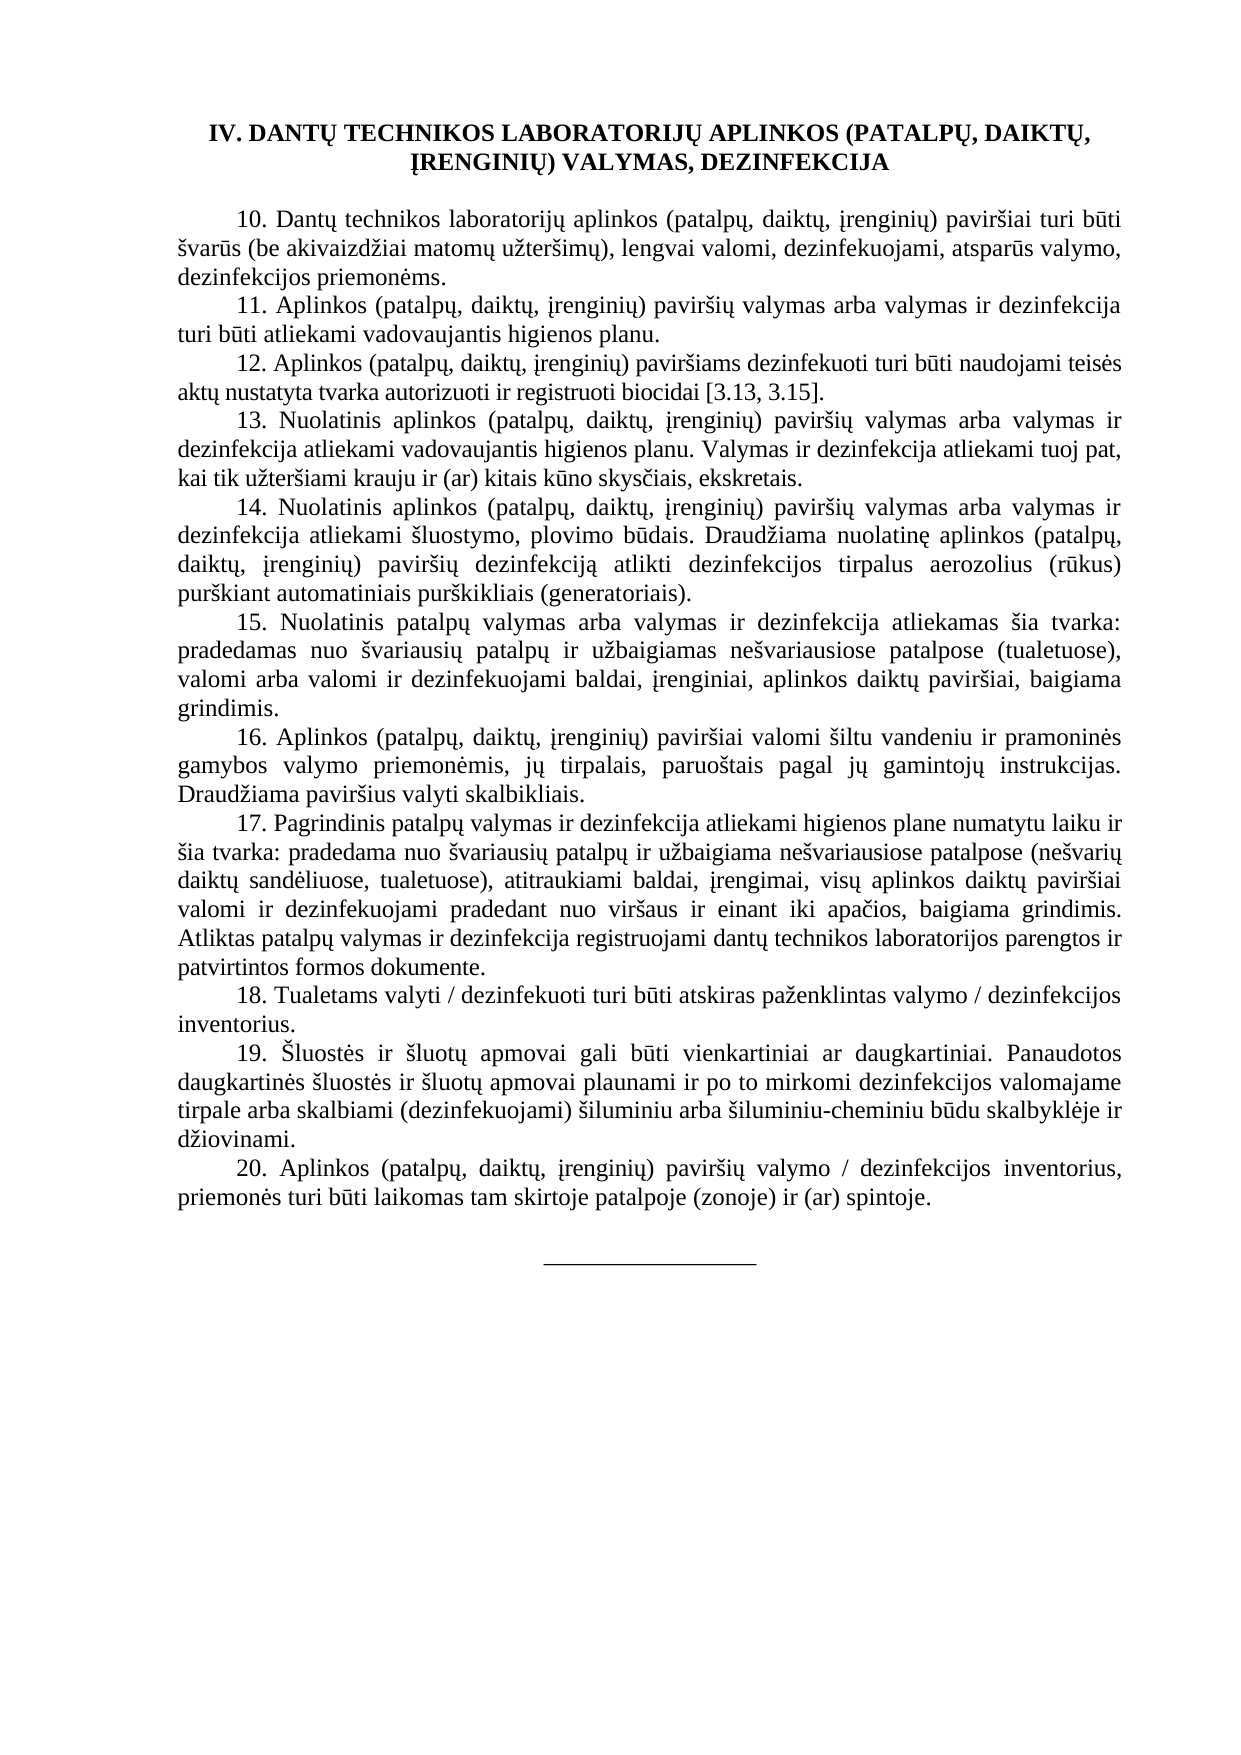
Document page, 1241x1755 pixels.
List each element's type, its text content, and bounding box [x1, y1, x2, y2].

text 16. Aplinkos (patalpų, daiktų, įrenginių) paviršiai valomi šiltu vandeniu ir pramoninės gamybos valymo priemonėmis, jų tirpalais, paruoštais pagal jų gamintojų instrukcijas. Draudžiama paviršius valyti skalbikliais. [177, 722, 1122, 808]
text _________________ [177, 1239, 1122, 1268]
text 19. Šluostės ir šluotų apmovai gali būti vienkartiniai ar daugkartiniai. Panaudotos daugkartinės šluostės ir šluotų apmovai plaunami ir po to mirkomi dezinfekcijos valomajame tirpale arba skalbiami (dezinfekuojami) šiluminiu arba šiluminiu-cheminiu būdu skalbyklėje ir džiovinami. [177, 1038, 1122, 1153]
text IV. DANTŲ TECHNIKOS LABORATORIJŲ APLINKOS (PATALPŲ, DAIKTŲ, ĮRENGINIŲ) VALYMAS, DEZINFEKCIJA [177, 118, 1122, 176]
text 10. Dantų technikos laboratorijų aplinkos (patalpų, daiktų, įrenginių) paviršiai turi būti švarūs (be akivaizdžiai matomų užteršimų), lengvai valomi, dezinfekuojami, atsparūs valymo, dezinfekcijos priemonėms. [177, 204, 1122, 291]
text 14. Nuolatinis aplinkos (patalpų, daiktų, įrenginių) paviršių valymas arba valymas ir dezinfekcija atliekami šluostymo, plovimo būdais. Draudžiama nuolatinę aplinkos (patalpų, daiktų, įrenginių) paviršių dezinfekciją atlikti dezinfekcijos tirpalus aerozolius (rūkus) purškiant automatiniais purškikliais (generatoriais). [177, 492, 1122, 607]
text 12. Aplinkos (patalpų, daiktų, įrenginių) paviršiams dezinfekuoti turi būti naudojami teisės aktų nustatyta tvarka autorizuoti ir registruoti biocidai [3.13, 3.15]. [177, 348, 1122, 406]
text 15. Nuolatinis patalpų valymas arba valymas ir dezinfekcija atliekamas šia tvarka: pradedamas nuo švariausių patalpų ir užbaigiamas nešvariausiose patalpose (tualetuose), valomi arba valomi ir dezinfekuojami baldai, įrenginiai, aplinkos daiktų paviršiai, baigiama grindimis. [177, 607, 1122, 722]
text 11. Aplinkos (patalpų, daiktų, įrenginių) paviršių valymas arba valymas ir dezinfekcija turi būti atliekami vadovaujantis higienos planu. [177, 291, 1122, 348]
text 17. Pagrindinis patalpų valymas ir dezinfekcija atliekami higienos plane numatytu laiku ir šia tvarka: pradedama nuo švariausių patalpų ir užbaigiama nešvariausiose patalpose (nešvarių daiktų sandėliuose, tualetuose), atitraukiami baldai, įrengimai, visų aplinkos daiktų paviršiai valomi ir dezinfekuojami pradedant nuo viršaus ir einant iki apačios, baigiama grindimis. Atliktas patalpų valymas ir dezinfekcija registruojami dantų technikos laboratorijos parengtos ir patvirtintos formos dokumente. [177, 808, 1122, 981]
text 20. Aplinkos (patalpų, daiktų, įrenginių) paviršių valymo / dezinfekcijos inventorius, priemonės turi būti laikomas tam skirtoje patalpoje (zonoje) ir (ar) spintoje. [177, 1153, 1122, 1211]
text 18. Tualetams valyti / dezinfekuoti turi būti atskiras paženklintas valymo / dezinfekcijos inventorius. [177, 981, 1122, 1038]
text 13. Nuolatinis aplinkos (patalpų, daiktų, įrenginių) paviršių valymas arba valymas ir dezinfekcija atliekami vadovaujantis higienos planu. Valymas ir dezinfekcija atliekami tuoj pat, kai tik užteršiami krauju ir (ar) kitais kūno skysčiais, ekskretais. [177, 406, 1122, 492]
